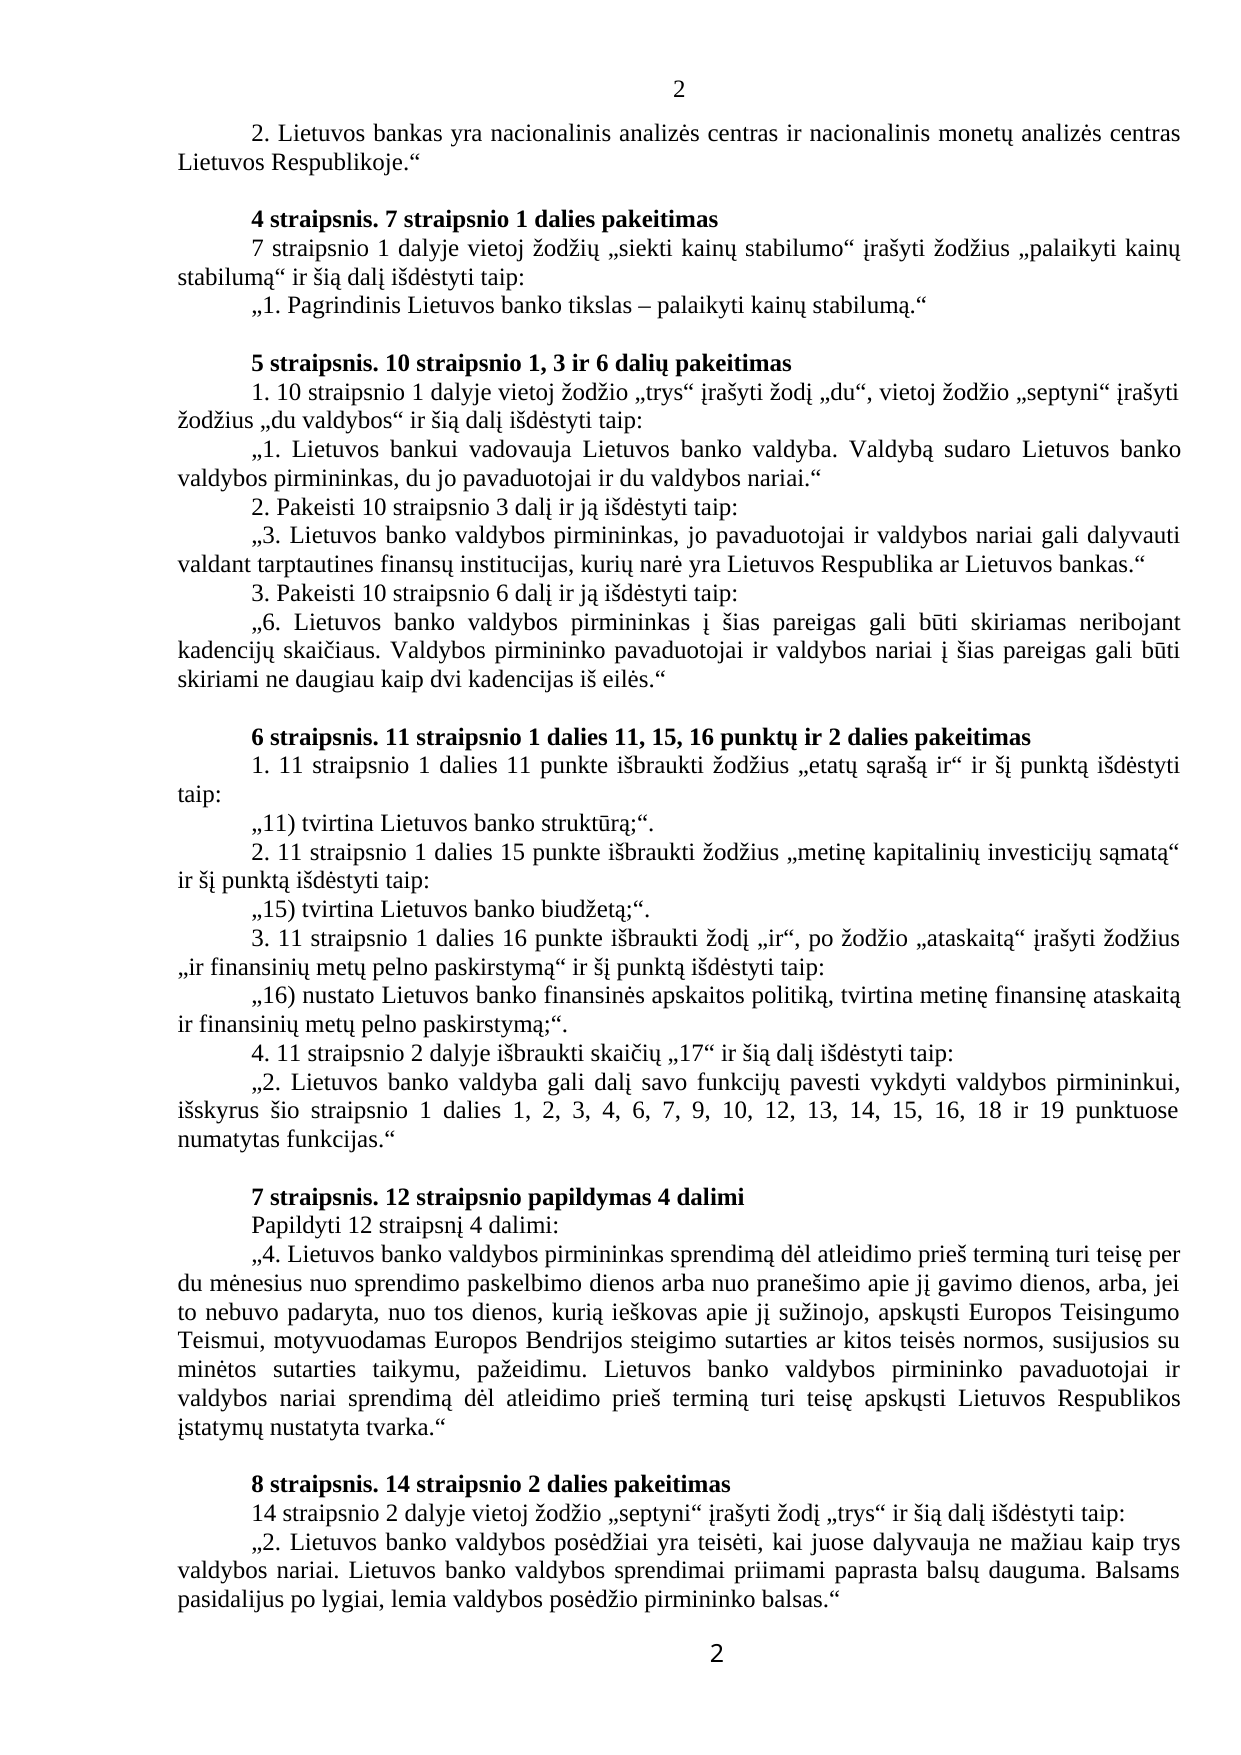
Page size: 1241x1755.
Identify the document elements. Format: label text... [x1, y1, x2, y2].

text 8 straipsnis. 14 straipsnio 2 dalies pakeitimas [177, 1469, 1181, 1498]
text 2. Lietuvos bankas yra nacionalinis analizės centras ir nacionalinis monetų analizės centras Lietuvos Respublikoje.“ [177, 118, 1181, 176]
text 1. 11 straipsnio 1 dalies 11 punkte išbraukti žodžius „etatų sąrašą ir“ ir šį punktą išdėstyti taip: [177, 751, 1181, 808]
text Papildyti 12 straipsnį 4 dalimi: [177, 1211, 1181, 1239]
text 2. 11 straipsnio 1 dalies 15 punkte išbraukti žodžius „metinę kapitalinių investicijų sąmatą“ ir šį punktą išdėstyti taip: [177, 837, 1181, 894]
text 7 straipsnio 1 dalyje vietoj žodžių „siekti kainų stabilumo“ įrašyti žodžius „palaikyti kainų stabilumą“ ir šią dalį išdėstyti taip: [177, 233, 1181, 291]
text „16) nustato Lietuvos banko finansinės apskaitos politiką, tvirtina metinę finansinę ataskaitą ir finansinių metų pelno paskirstymą;“. [177, 981, 1181, 1038]
text „15) tvirtina Lietuvos banko biudžetą;“. [177, 894, 1181, 923]
text „6. Lietuvos banko valdybos pirmininkas į šias pareigas gali būti skiriamas neribojant kadencijų skaičiaus. Valdybos pirmininko pavaduotojai ir valdybos nariai į šias pareigas gali būti skiriami ne daugiau kaip dvi kadencijas iš eilės.“ [177, 607, 1181, 693]
text 4. 11 straipsnio 2 dalyje išbraukti skaičių „17“ ir šią dalį išdėstyti taip: [177, 1038, 1181, 1067]
text „1. Pagrindinis Lietuvos banko tikslas – palaikyti kainų stabilumą.“ [177, 291, 1181, 319]
text 2. Pakeisti 10 straipsnio 3 dalį ir ją išdėstyti taip: [177, 492, 1181, 521]
text „3. Lietuvos banko valdybos pirmininkas, jo pavaduotojai ir valdybos nariai gali dalyvauti valdant tarptautines finansų institucijas, kurių narė yra Lietuvos Respublika ar Lietuvos bankas.“ [177, 521, 1181, 578]
text 6 straipsnis. 11 straipsnio 1 dalies 11, 15, 16 punktų ir 2 dalies pakeitimas [177, 722, 1181, 751]
text 1. 10 straipsnio 1 dalyje vietoj žodžio „trys“ įrašyti žodį „du“, vietoj žodžio „septyni“ įrašyti žodžius „du valdybos“ ir šią dalį išdėstyti taip: [177, 377, 1181, 434]
text 5 straipsnis. 10 straipsnio 1, 3 ir 6 dalių pakeitimas [177, 348, 1181, 377]
text 4 straipsnis. 7 straipsnio 1 dalies pakeitimas [177, 204, 1181, 233]
text 3. 11 straipsnio 1 dalies 16 punkte išbraukti žodį „ir“, po žodžio „ataskaitą“ įrašyti žodžius „ir finansinių metų pelno paskirstymą“ ir šį punktą išdėstyti taip: [177, 923, 1181, 981]
text „4. Lietuvos banko valdybos pirmininkas sprendimą dėl atleidimo prieš terminą turi teisę per du mėnesius nuo sprendimo paskelbimo dienos arba nuo pranešimo apie jį gavimo dienos, arba, jei to nebuvo padaryta, nuo tos dienos, kurią ieškovas apie jį sužinojo, apskųsti Europos Teisingumo Teismui, motyvuodamas Europos Bendrijos steigimo sutarties ar kitos teisės normos, susijusios su minėtos sutarties taikymu, pažeidimu. Lietuvos banko valdybos pirmininko pavaduotojai ir valdybos nariai sprendimą dėl atleidimo prieš terminą turi teisę apskųsti Lietuvos Respublikos įstatymų nustatyta tvarka.“ [177, 1239, 1181, 1441]
text 3. Pakeisti 10 straipsnio 6 dalį ir ją išdėstyti taip: [177, 578, 1181, 607]
text „2. Lietuvos banko valdyba gali dalį savo funkcijų pavesti vykdyti valdybos pirmininkui, išskyrus šio straipsnio 1 dalies 1, 2, 3, 4, 6, 7, 9, 10, 12, 13, 14, 15, 16, 18 ir 19 punktuose numatytas funkcijas.“ [177, 1067, 1181, 1153]
text 14 straipsnio 2 dalyje vietoj žodžio „septyni“ įrašyti žodį „trys“ ir šią dalį išdėstyti taip: [177, 1498, 1181, 1527]
text „11) tvirtina Lietuvos banko struktūrą;“. [177, 808, 1181, 837]
text „1. Lietuvos bankui vadovauja Lietuvos banko valdyba. Valdybą sudaro Lietuvos banko valdybos pirmininkas, du jo pavaduotojai ir du valdybos nariai.“ [177, 434, 1181, 492]
text 7 straipsnis. 12 straipsnio papildymas 4 dalimi [177, 1182, 1181, 1211]
text „2. Lietuvos banko valdybos posėdžiai yra teisėti, kai juose dalyvauja ne mažiau kaip trys valdybos nariai. Lietuvos banko valdybos sprendimai priimami paprasta balsų dauguma. Balsams pasidalijus po lygiai, lemia valdybos posėdžio pirmininko balsas.“ [177, 1527, 1181, 1613]
